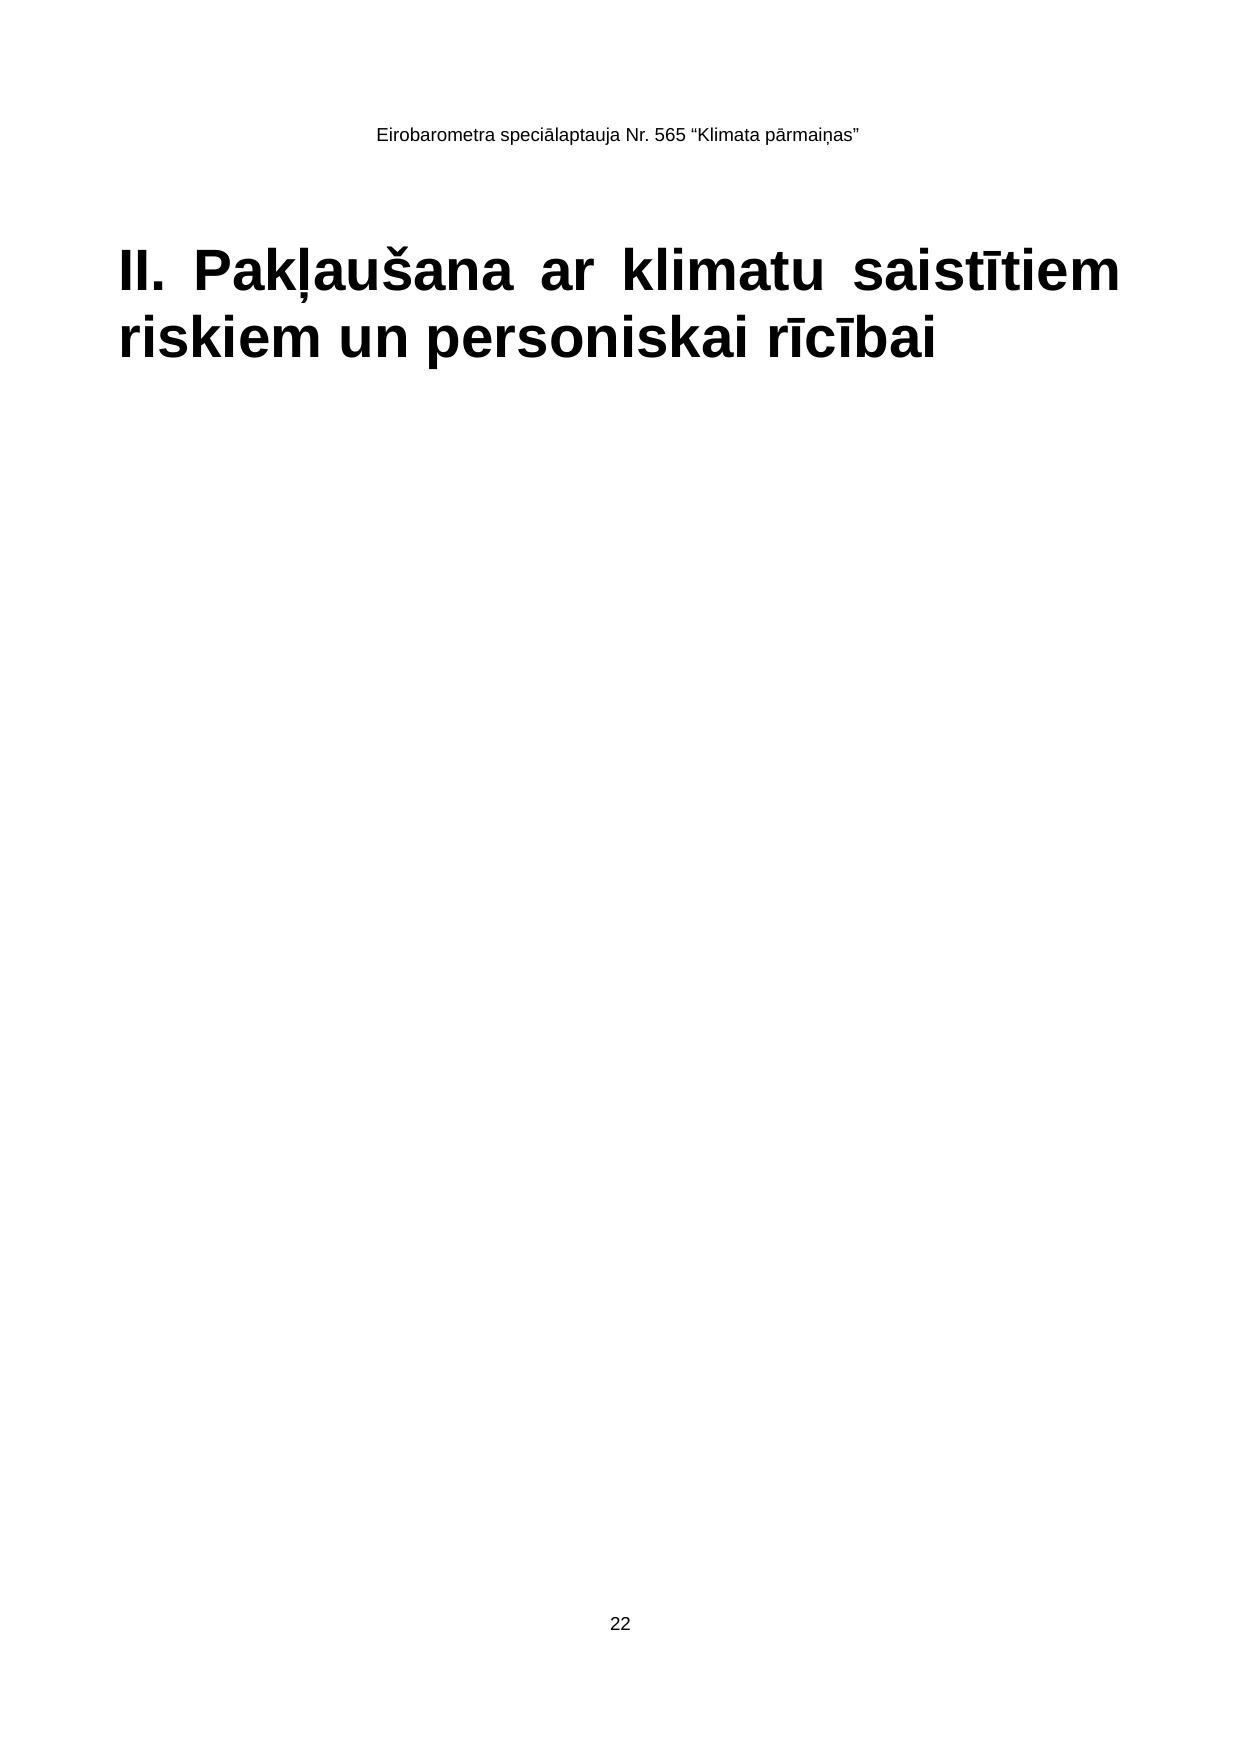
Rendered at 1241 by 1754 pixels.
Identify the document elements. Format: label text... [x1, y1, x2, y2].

subtitle II. Pakļaušana ar klimatu saistītiem riskiem un personiskai rīcībai [118, 236, 1122, 370]
